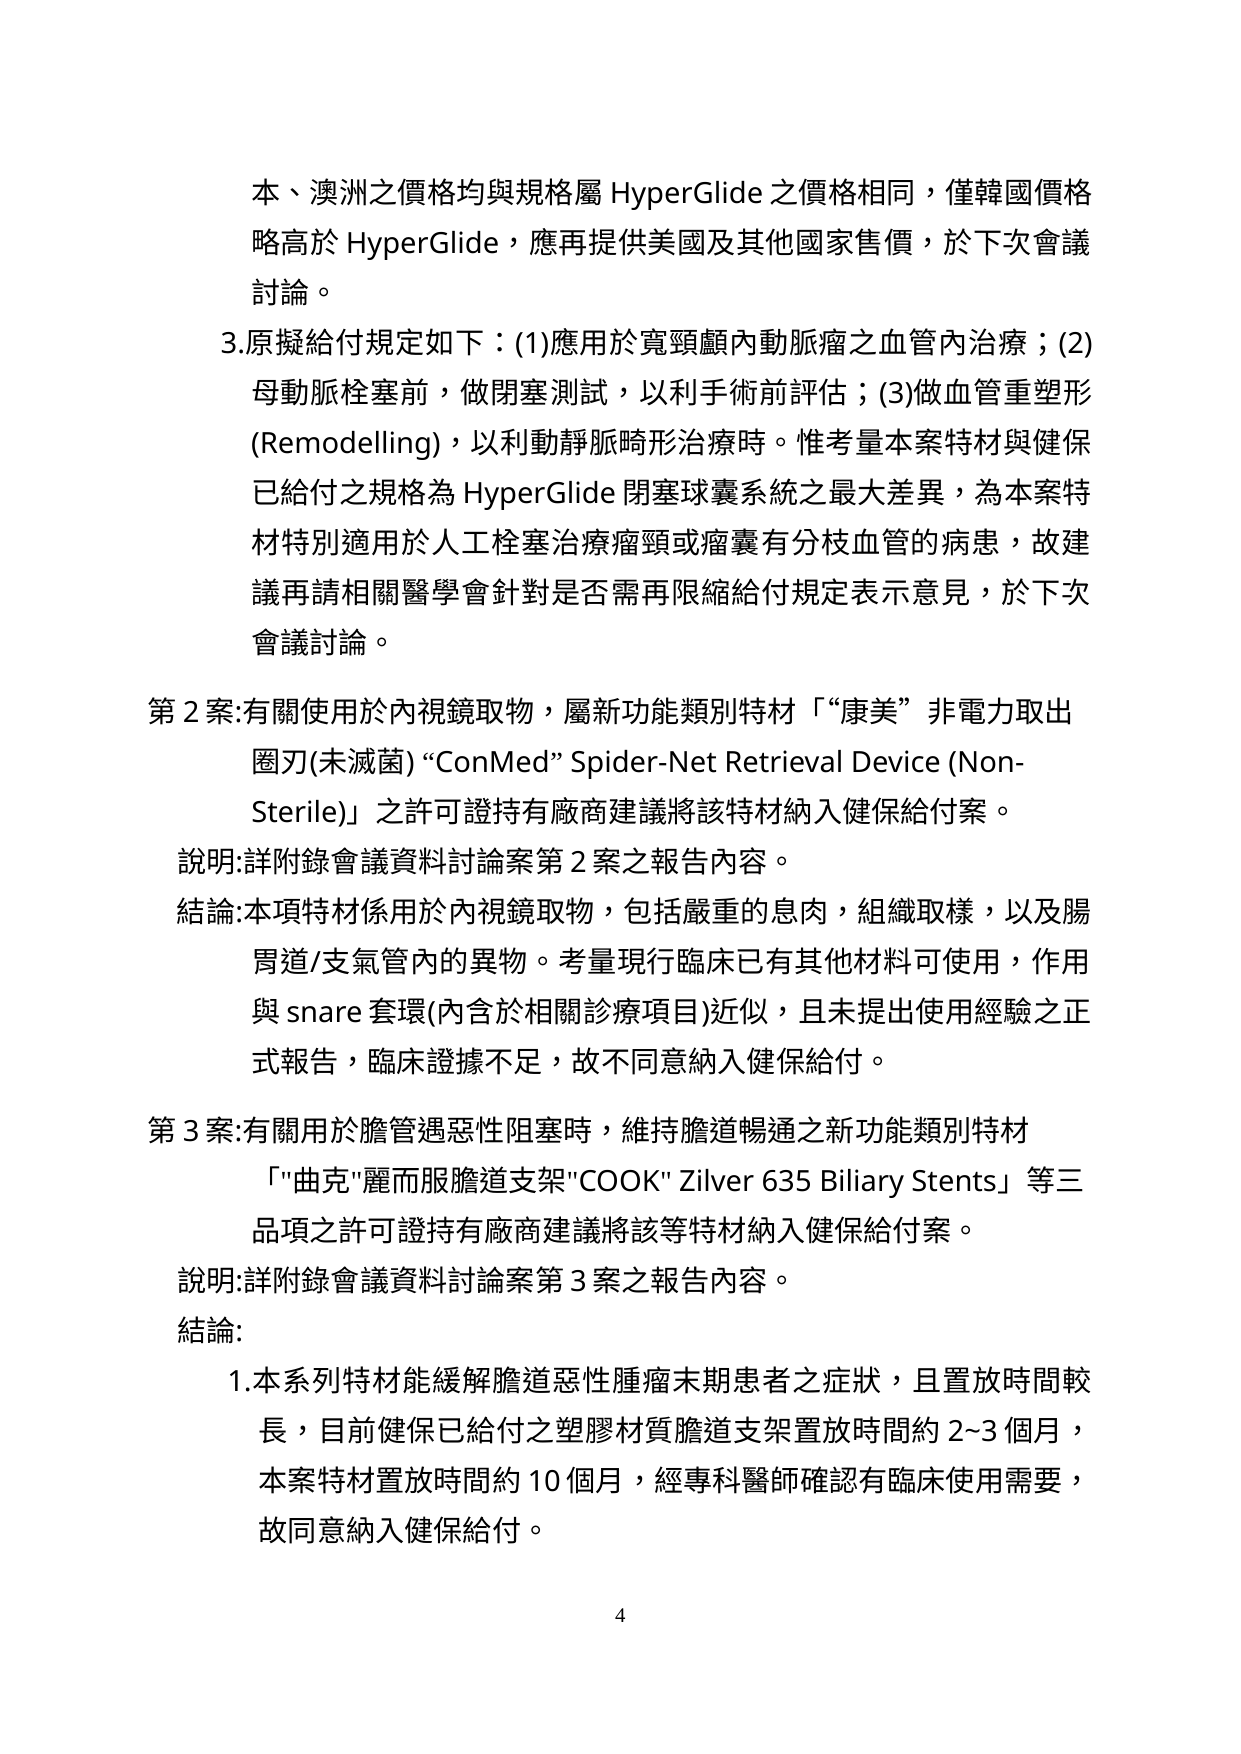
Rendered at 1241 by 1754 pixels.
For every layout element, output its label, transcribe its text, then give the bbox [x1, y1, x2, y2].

text 3.原擬給付規定如下：(1)應用於寬頸顱內動脈瘤之血管內治療；(2)母動脈栓塞前，做閉塞測試，以利手術前評估；(3)做血管重塑形(Remodelling)，以利動靜脈畸形治療時。惟考量本案特材與健保已給付之規格為HyperGlide閉塞球囊系統之最大差異，為本案特材特別適用於人工栓塞治療瘤頸或瘤囊有分枝血管的病患，故建議再請相關醫學會針對是否需再限縮給付規定表示意見，於下次會議討論。 [220, 313, 1092, 663]
text 說明:詳附錄會議資料討論案第2案之報告內容。 [148, 832, 1092, 882]
text 結論: [148, 1301, 1092, 1351]
text 1.本系列特材能緩解膽道惡性腫瘤末期患者之症狀，且置放時間較長，目前健保已給付之塑膠材質膽道支架置放時間約2~3個月，本案特材置放時間約10個月，經專科醫師確認有臨床使用需要，故同意納入健保給付。 [227, 1351, 1092, 1551]
text 說明:詳附錄會議資料討論案第3案之報告內容。 [148, 1251, 1092, 1301]
text 本、澳洲之價格均與規格屬HyperGlide之價格相同，僅韓國價格略高於HyperGlide，應再提供美國及其他國家售價，於下次會議討論。 [220, 163, 1092, 313]
text 結論:本項特材係用於內視鏡取物，包括嚴重的息肉，組織取樣，以及腸胃道/支氣管內的異物。考量現行臨床已有其他材料可使用，作用與snare套環(內含於相關診療項目)近似，且未提出使用經驗之正式報告，臨床證據不足，故不同意納入健保給付。 [177, 882, 1092, 1082]
text 第3案:有關用於膽管遇惡性阻塞時，維持膽道暢通之新功能類別特材「"曲克"麗而服膽道支架"COOK" Zilver 635 Biliary Stents」等三品項之許可證持有廠商建議將該等特材納入健保給付案。 [148, 1101, 1092, 1251]
text 第2案:有關使用於內視鏡取物，屬新功能類別特材「“康美”非電力取出圈刃(未滅菌) “ConMed” Spider-Net Retrieval Device (Non-Sterile)」之許可證持有廠商建議將該特材納入健保給付案。 [148, 682, 1092, 832]
